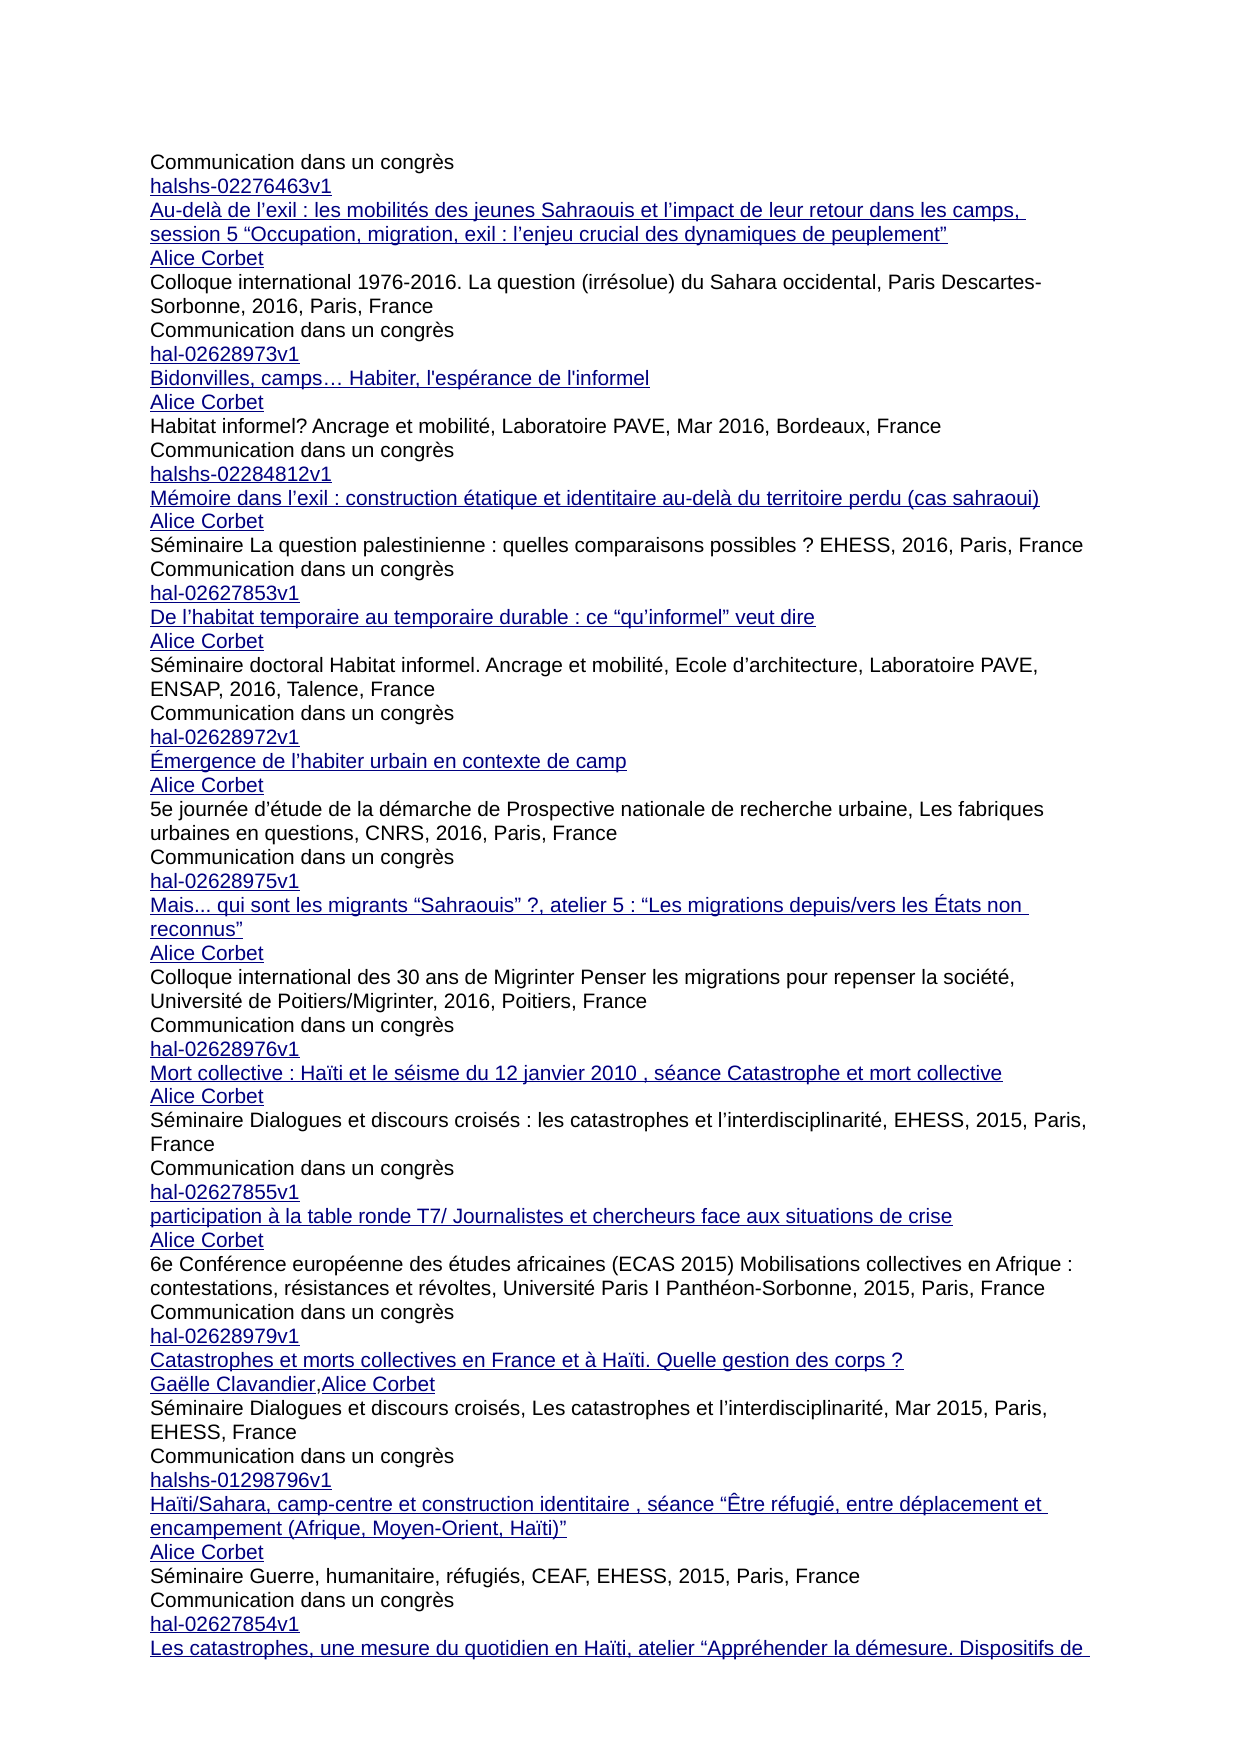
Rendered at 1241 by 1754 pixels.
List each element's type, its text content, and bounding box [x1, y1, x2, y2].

table_cell Les catastrophes, une mesure du quotidien en Haïti, atelier “Appréhender la démesure. Dispositifs de [150, 1635, 1090, 1656]
table_cell Communication dans un congrès halshs-02276463v1 [150, 150, 1090, 198]
table_cell Bidonvilles, camps… Habiter, l'espérance de l'informel Alice Corbet Habitat informel? Ancrage et mobilité, Laboratoire PAVE, Mar 2016, Bordeaux, France Communication dans un congrès halshs-02284812v1 [150, 366, 1090, 485]
table_cell Au-delà de l’exil : les mobilités des jeunes Sahraouis et l’impact de leur retour dans les camps, session 5 “Occupation, migration, exil : l’enjeu crucial des dynamiques de peuplement” Alice Corbet Colloque international 1976-2016. La question (irrésolue) du Sahara occidental, Paris Descartes-Sorbonne, 2016, Paris, France Communication dans un congrès hal-02628973v1 [150, 198, 1090, 366]
table_cell De l’habitat temporaire au temporaire durable : ce “qu’informel” veut dire Alice Corbet Séminaire doctoral Habitat informel. Ancrage et mobilité, Ecole d’architecture, Laboratoire PAVE, ENSAP, 2016, Talence, France Communication dans un congrès hal-02628972v1 [150, 605, 1090, 749]
table_cell Mort collective : Haïti et le séisme du 12 janvier 2010 , séance Catastrophe et mort collective Alice Corbet Séminaire Dialogues et discours croisés : les catastrophes et l’interdisciplinarité, EHESS, 2015, Paris, France Communication dans un congrès hal-02627855v1 [150, 1060, 1090, 1204]
table_cell Catastrophes et morts collectives en France et à Haïti. Quelle gestion des corps ? Gaëlle Clavandier,Alice Corbet Séminaire Dialogues et discours croisés, Les catastrophes et l’interdisciplinarité, Mar 2015, Paris, EHESS, France Communication dans un congrès halshs-01298796v1 [150, 1348, 1090, 1492]
table_cell Mais... qui sont les migrants “Sahraouis” ?, atelier 5 : “Les migrations depuis/vers les États non reconnus” Alice Corbet Colloque international des 30 ans de Migrinter Penser les migrations pour repenser la société, Université de Poitiers/Migrinter, 2016, Poitiers, France Communication dans un congrès hal-02628976v1 [150, 893, 1090, 1060]
table_cell Émergence de l’habiter urbain en contexte de camp Alice Corbet 5e journée d’étude de la démarche de Prospective nationale de recherche urbaine, Les fabriques urbaines en questions, CNRS, 2016, Paris, France Communication dans un congrès hal-02628975v1 [150, 749, 1090, 893]
table_cell participation à la table ronde T7/ Journalistes et chercheurs face aux situations de crise Alice Corbet 6e Conférence européenne des études africaines (ECAS 2015) Mobilisations collectives en Afrique : contestations, résistances et révoltes, Université Paris I Panthéon-Sorbonne, 2015, Paris, France Communication dans un congrès hal-02628979v1 [150, 1204, 1090, 1348]
table_cell Haïti/Sahara, camp-centre et construction identitaire , séance “Être réfugié, entre déplacement et encampement (Afrique, Moyen-Orient, Haïti)” Alice Corbet Séminaire Guerre, humanitaire, réfugiés, CEAF, EHESS, 2015, Paris, France Communication dans un congrès hal-02627854v1 [150, 1492, 1090, 1635]
table_cell Mémoire dans l’exil : construction étatique et identitaire au-delà du territoire perdu (cas sahraoui) Alice Corbet Séminaire La question palestinienne : quelles comparaisons possibles ? EHESS, 2016, Paris, France Communication dans un congrès hal-02627853v1 [150, 485, 1090, 605]
